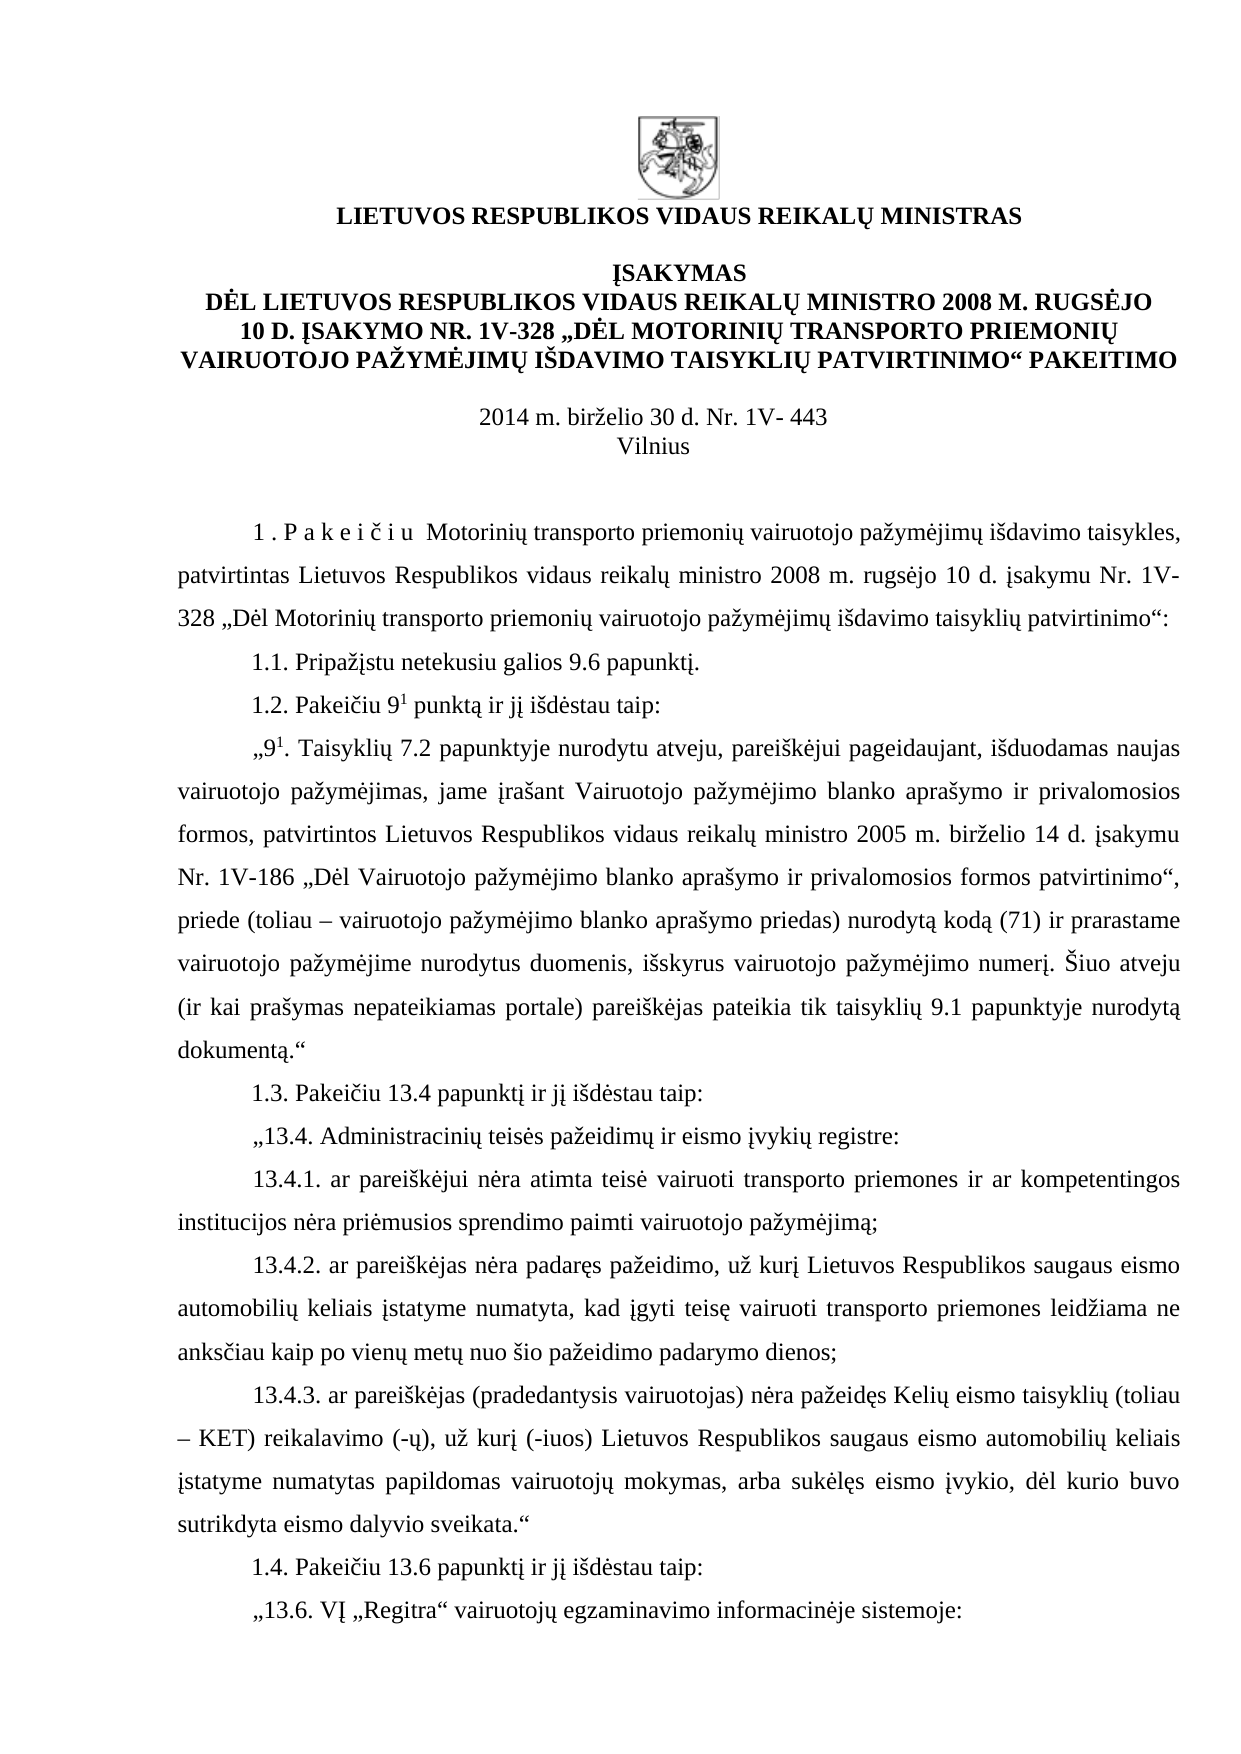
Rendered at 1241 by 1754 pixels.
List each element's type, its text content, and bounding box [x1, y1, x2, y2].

text 1.1. Pripažįstu netekusiu galios 9.6 papunktį. [177, 647, 1181, 675]
text 2014 m. birželio 30 d. Nr. 1V- 443 [177, 402, 1129, 431]
text DĖL LIETUVOS RESPUBLIKOS VIDAUS REIKALŲ MINISTRO 2008 m. rugsėjo 10 d. įsakymo Nr. 1V-328 „DĖL MOTORINIŲ TRANSPORTO PRIEMONIŲ VAIRUOTOJO PAŽYMĖJIMŲ IŠDAVIMO TAISYKLIŲ PATVIRTINIMO“ PAKEITIMO [177, 287, 1181, 373]
text ĮSAKYMAS [177, 258, 1181, 287]
text 13.4.2. ar pareiškėjas nėra padaręs pažeidimo, už kurį Lietuvos Respublikos saugaus eismo automobilių keliais įstatyme numatyta, kad įgyti teisę vairuoti transporto priemones leidžiama ne anksčiau kaip po vienų metų nuo šio pažeidimo padarymo dienos; [177, 1250, 1181, 1365]
text 1.3. Pakeičiu 13.4 papunktį ir jį išdėstau taip: [177, 1078, 1181, 1107]
text „13.4. Administracinių teisės pažeidimų ir eismo įvykių registre: [177, 1121, 1181, 1150]
text 13.4.3. ar pareiškėjas (pradedantysis vairuotojas) nėra pažeidęs Kelių eismo taisyklių (toliau – KET) reikalavimo (-ų), už kurį (-iuos) Lietuvos Respublikos saugaus eismo automobilių keliais įstatyme numatytas papildomas vairuotojų mokymas, arba sukėlęs eismo įvykio, dėl kurio buvo sutrikdyta eismo dalyvio sveikata.“ [177, 1380, 1181, 1538]
text Vilnius [177, 431, 1129, 460]
text LIETUVOS RESPUBLIKOS VIDAUS REIKALŲ ministRAS [177, 201, 1181, 230]
text 1.2. Pakeičiu 91 punktą ir jį išdėstau taip: [177, 690, 1181, 718]
text „13.6. VĮ „Regitra“ vairuotojų egzaminavimo informacinėje sistemoje: [177, 1595, 1181, 1624]
text 13.4.1. ar pareiškėjui nėra atimta teisė vairuoti transporto priemones ir ar kompetentingos institucijos nėra priėmusios sprendimo paimti vairuotojo pažymėjimą; [177, 1164, 1181, 1236]
text 1.4. Pakeičiu 13.6 papunktį ir jį išdėstau taip: [177, 1552, 1181, 1581]
text „91. Taisyklių 7.2 papunktyje nurodytu atveju, pareiškėjui pageidaujant, išduodamas naujas vairuotojo pažymėjimas, jame įrašant Vairuotojo pažymėjimo blanko aprašymo ir privalomosios formos, patvirtintos Lietuvos Respublikos vidaus reikalų ministro 2005 m. birželio 14 d. įsakymu Nr. 1V-186 „Dėl Vairuotojo pažymėjimo blanko aprašymo ir privalomosios formos patvirtinimo“, priede (toliau – vairuotojo pažymėjimo blanko aprašymo priedas) nurodytą kodą (71) ir prarastame vairuotojo pažymėjime nurodytus duomenis, išskyrus vairuotojo pažymėjimo numerį. Šiuo atveju (ir kai prašymas nepateikiamas portale) pareiškėjas pateikia tik taisyklių 9.1 papunktyje nurodytą dokumentą.“ [177, 733, 1181, 1063]
text 1.Pakeičiu Motorinių transporto priemonių vairuotojo pažymėjimų išdavimo taisykles, patvirtintas Lietuvos Respublikos vidaus reikalų ministro 2008 m. rugsėjo 10 d. įsakymu Nr. 1V-328 „Dėl Motorinių transporto priemonių vairuotojo pažymėjimų išdavimo taisyklių patvirtinimo“: [177, 517, 1181, 632]
